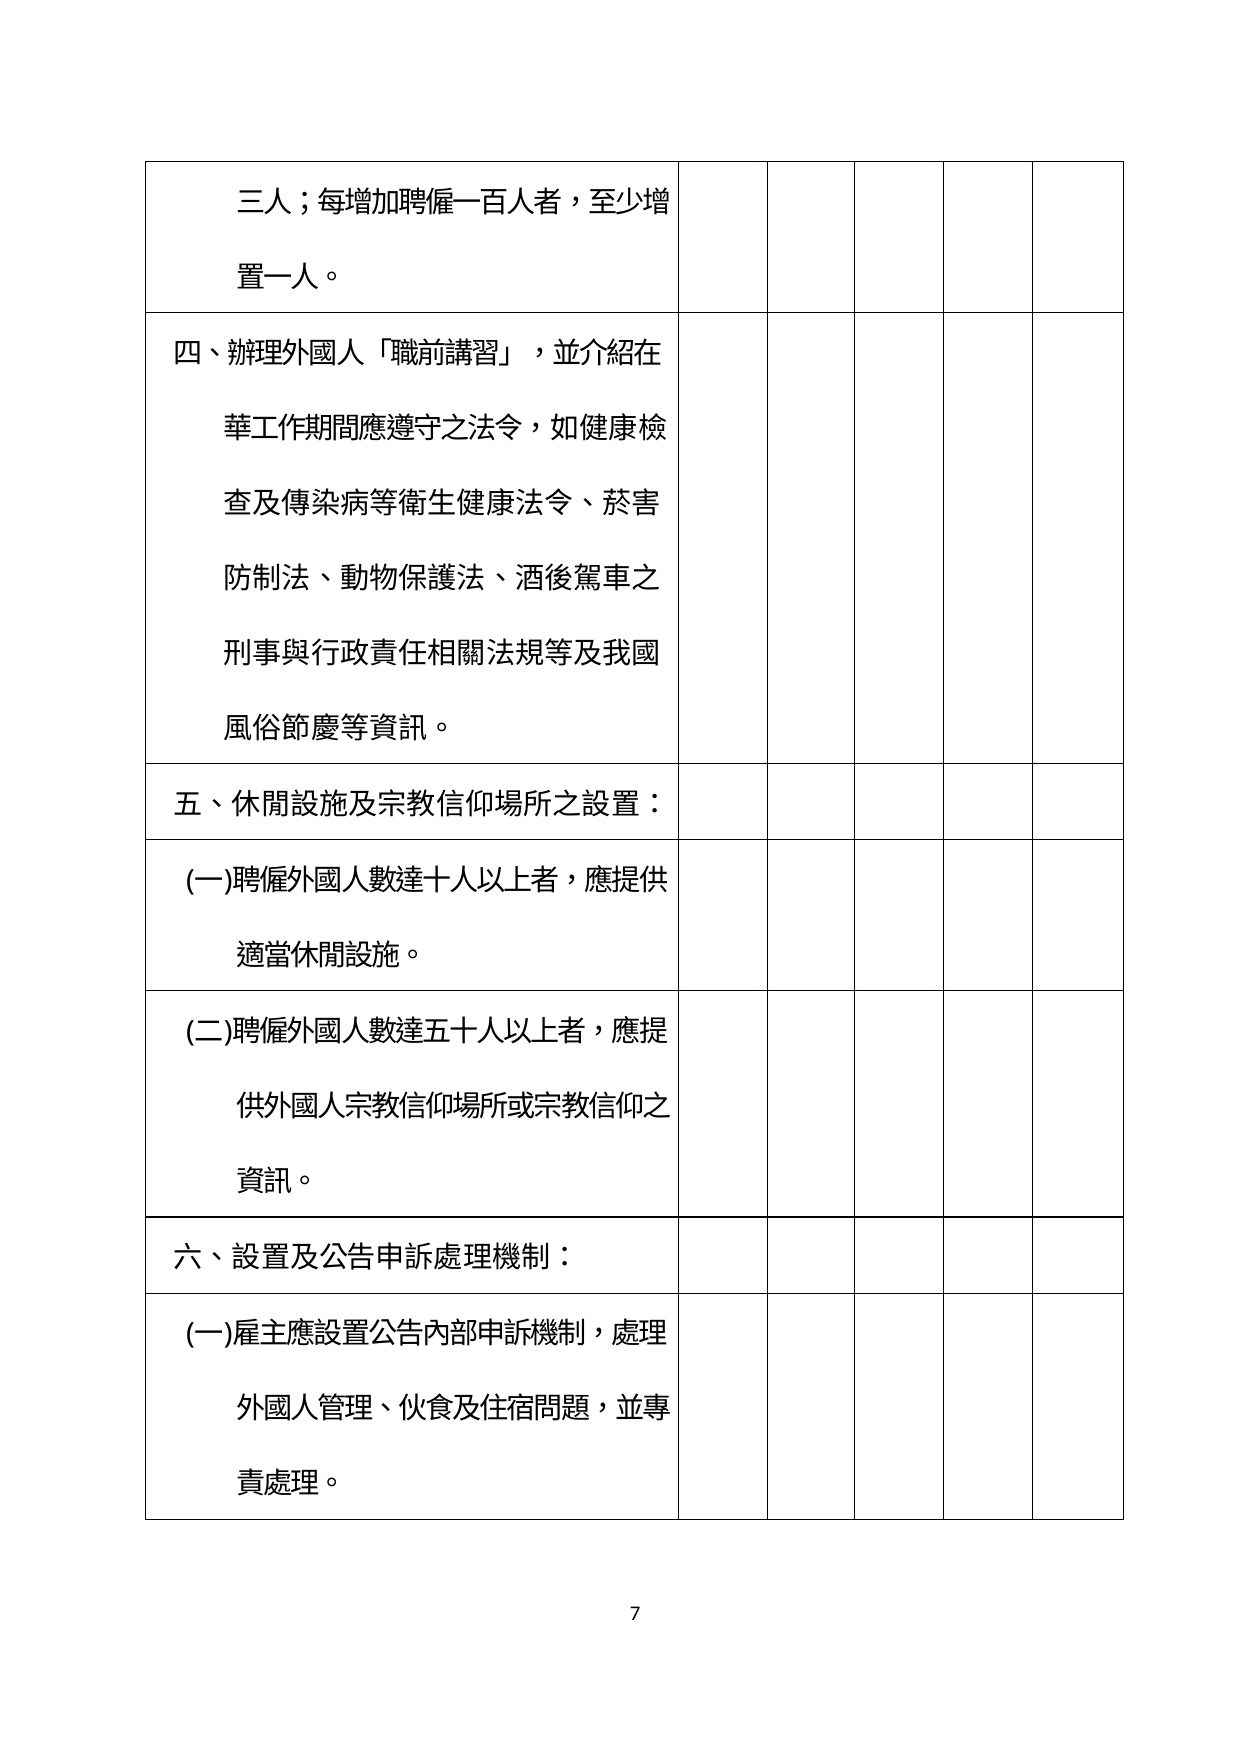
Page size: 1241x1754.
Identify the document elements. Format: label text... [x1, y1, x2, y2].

table_cell [855, 1218, 943, 1292]
table_cell 四、辦理外國人「職前講習」，並介紹在華工作期間應遵守之法令，如健康檢查及傳染病等衛生健康法令、菸害防制法、動物保護法、酒後駕車之刑事與行政責任相關法規等及我國風俗節慶等資訊。 [146, 313, 678, 763]
table_cell [1033, 764, 1123, 839]
table_cell [768, 162, 854, 312]
table_cell [855, 840, 943, 990]
table_cell [855, 162, 943, 312]
table_cell 五、休閒設施及宗教信仰場所之設置： [146, 764, 678, 839]
table_cell [679, 1294, 767, 1518]
table_cell [855, 1294, 943, 1518]
table_cell [944, 991, 1032, 1216]
table_cell [679, 764, 767, 839]
table_cell [855, 313, 943, 763]
table_cell [679, 991, 767, 1216]
table_cell [1033, 162, 1123, 312]
table_cell [679, 313, 767, 763]
table_cell [679, 162, 767, 312]
table_cell [1033, 1218, 1123, 1292]
table_cell [855, 991, 943, 1216]
table_cell 六、設置及公告申訴處理機制： [146, 1218, 678, 1292]
table_cell [768, 764, 854, 839]
table_cell [768, 313, 854, 763]
table_cell (一)雇主應設置公告內部申訴機制，處理外國人管理、伙食及住宿問題，並專責處理。 [146, 1294, 678, 1518]
table_cell (二)聘僱外國人數達五十人以上者，應提供外國人宗教信仰場所或宗教信仰之資訊。 [146, 991, 678, 1216]
table_cell [855, 764, 943, 839]
table_cell [768, 1218, 854, 1292]
table_cell [1033, 313, 1123, 763]
table_cell [679, 1218, 767, 1292]
table_cell [1033, 840, 1123, 990]
table_cell [768, 1294, 854, 1518]
table_cell [679, 840, 767, 990]
table_cell [768, 840, 854, 990]
table_cell [768, 991, 854, 1216]
table_cell (一)聘僱外國人數達十人以上者，應提供適當休閒設施。 [146, 840, 678, 990]
table_cell [944, 1218, 1032, 1292]
table_cell [944, 313, 1032, 763]
table_cell [944, 764, 1032, 839]
table_cell 三人；每增加聘僱一百人者，至少增置一人。 [146, 162, 678, 312]
table_cell [944, 1294, 1032, 1518]
table_cell [1033, 1294, 1123, 1518]
table_cell [1033, 991, 1123, 1216]
table_cell [944, 162, 1032, 312]
table_cell [944, 840, 1032, 990]
